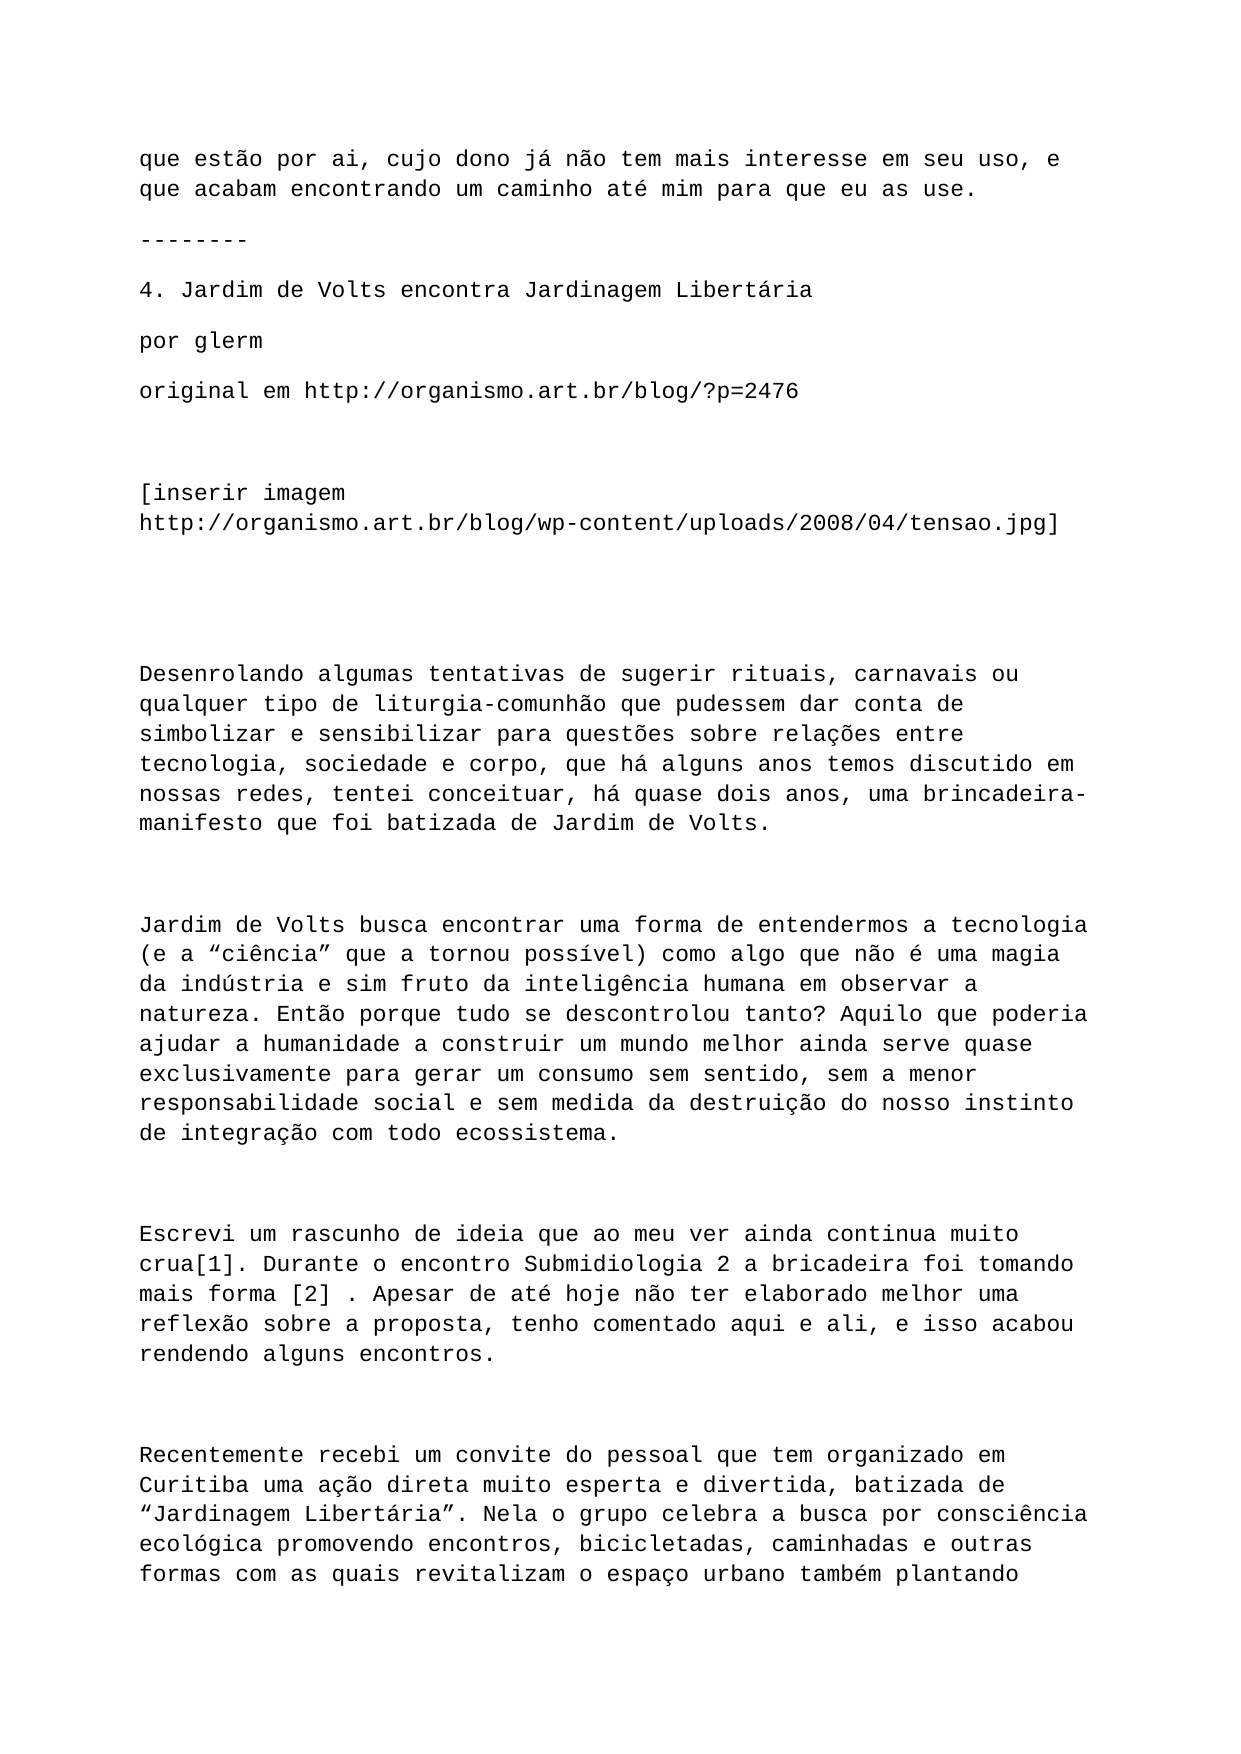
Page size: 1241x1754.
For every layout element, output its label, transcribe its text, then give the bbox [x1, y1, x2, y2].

text Desenrolando algumas tentativas de sugerir rituais, carnavais ou qualquer tipo de liturgia-comunhão que pudessem dar conta de simbolizar e sensibilizar para questões sobre relações entre tecnologia, sociedade e corpo, que há alguns anos temos discutido em nossas redes, tentei conceituar, há quase dois anos, uma brincadeira-manifesto que foi batizada de Jardim de Volts. [139, 663, 1101, 838]
text Escrevi um rascunho de ideia que ao meu ver ainda continua muito crua[1]. Durante o encontro Submidiologia 2 a bricadeira foi tomando mais forma [2] . Apesar de até hoje não ter elaborado melhor uma reflexão sobre a proposta, tenho comentado aqui e ali, e isso acabou rendendo alguns encontros. [139, 1223, 1101, 1368]
text 4. Jardim de Volts encontra Jardinagem Libertária [139, 279, 1101, 304]
text original em http://organismo.art.br/blog/?p=2476 [139, 380, 1101, 406]
text por glerm [139, 329, 1101, 355]
text Recentemente recebi um convite do pessoal que tem organizado em Curitiba uma ação direta muito esperta e divertida, batizada de “Jardinagem Libertária”. Nela o grupo celebra a busca por consciência ecológica promovendo encontros, bicicletadas, caminhadas e outras formas com as quais revitalizam o espaço urbano também plantando [139, 1443, 1101, 1588]
text -------- [139, 228, 1101, 254]
text que estão por ai, cujo dono já não tem mais interesse em seu uso, e que acabam encontrando um caminho até mim para que eu as use. [139, 148, 1101, 203]
text Jardim de Volts busca encontrar uma forma de entendermos a tecnologia (e a “ciência” que a tornou possível) como algo que não é uma magia da indústria e sim fruto da inteligência humana em observar a natureza. Então porque tudo se descontrolou tanto? Aquilo que poderia ajudar a humanidade a construir um mundo melhor ainda serve quase exclusivamente para gerar um consumo sem sentido, sem a menor responsabilidade social e sem medida da destruição do nosso instinto de integração com todo ecossistema. [139, 913, 1101, 1147]
text [inserir imagem http://organismo.art.br/blog/wp-content/uploads/2008/04/tensao.jpg] [139, 481, 1101, 537]
